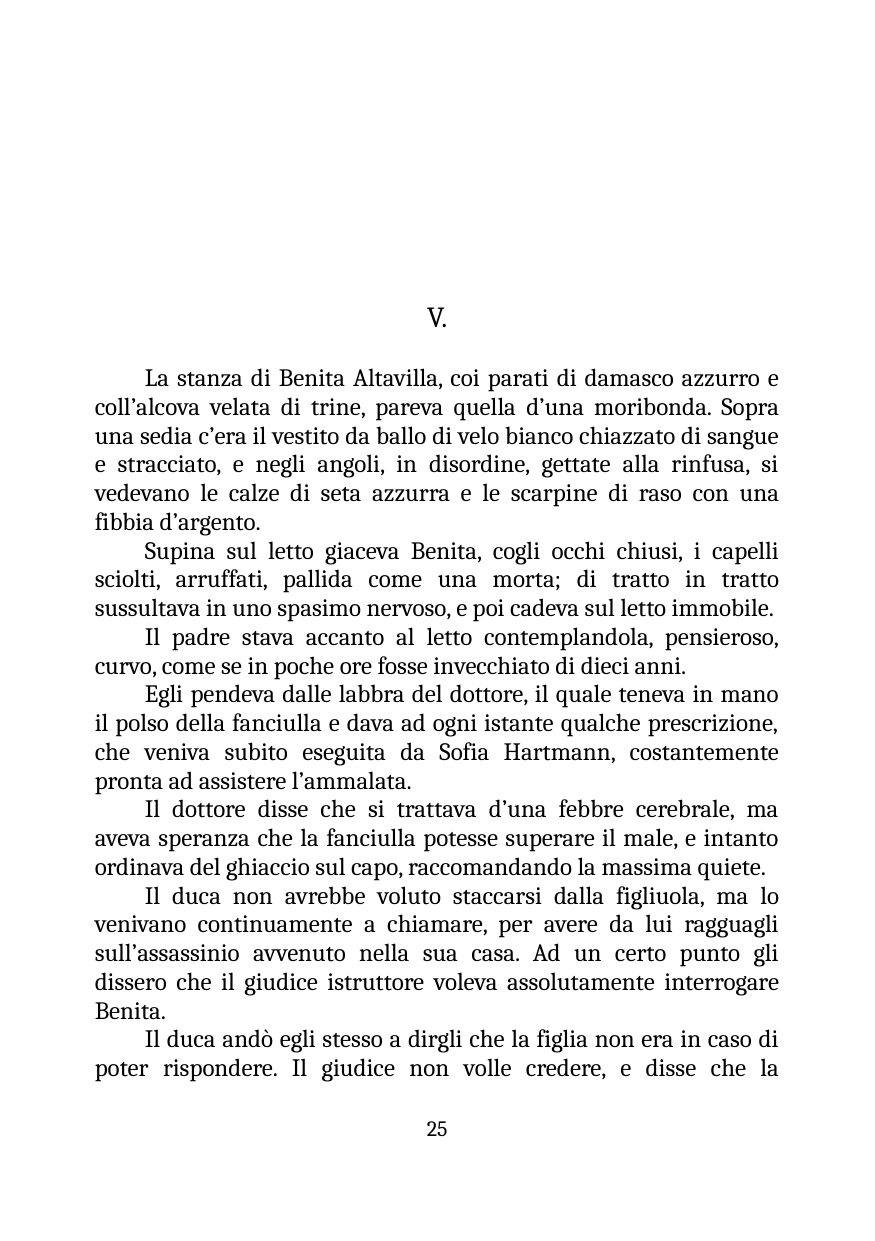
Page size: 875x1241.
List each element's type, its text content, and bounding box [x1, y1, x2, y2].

text Il duca non avrebbe voluto staccarsi dalla figliuola, ma lo venivano continuamente a chiamare, per avere da lui ragguagli sull’assassinio avvenuto nella sua casa. Ad un certo punto gli dissero che il giudice istruttore voleva assolutamente interrogare Benita. [94, 882, 779, 1025]
text Egli pendeva dalle labbra del dottore, il quale teneva in mano il polso della fanciulla e dava ad ogni istante qualche prescrizione, che veniva subito eseguita da Sofia Hartmann, costantemente pronta ad assistere l’ammalata. [94, 680, 779, 795]
text La stanza di Benita Altavilla, coi parati di damasco azzurro e coll’alcova velata di trine, pareva quella d’una moribonda. Sopra una sedia c’era il vestito da ballo di velo bianco chiazzato di sangue e stracciato, e negli angoli, in disordine, gettate alla rinfusa, si vedevano le calze di seta azzurra e le scarpine di raso con una fibbia d’argento. [94, 364, 779, 537]
text Supina sul letto giaceva Benita, cogli occhi chiusi, i capelli sciolti, arruffati, pallida come una morta; di tratto in tratto sussultava in uno spasimo nervoso, e poi cadeva sul letto immobile. [94, 537, 779, 623]
text Il duca andò egli stesso a dirgli che la figlia non era in caso di poter rispondere. Il giudice non volle credere, e disse che la [94, 1025, 779, 1083]
text Il dottore disse che si trattava d’una febbre cerebrale, ma aveva speranza che la fanciulla potesse superare il male, e intanto ordinava del ghiaccio sul capo, raccomandando la massima quiete. [94, 795, 779, 882]
text Il padre stava accanto al letto contemplandola, pensieroso, curvo, come se in poche ore fosse invecchiato di dieci anni. [94, 623, 779, 680]
subtitle V. [94, 301, 779, 335]
